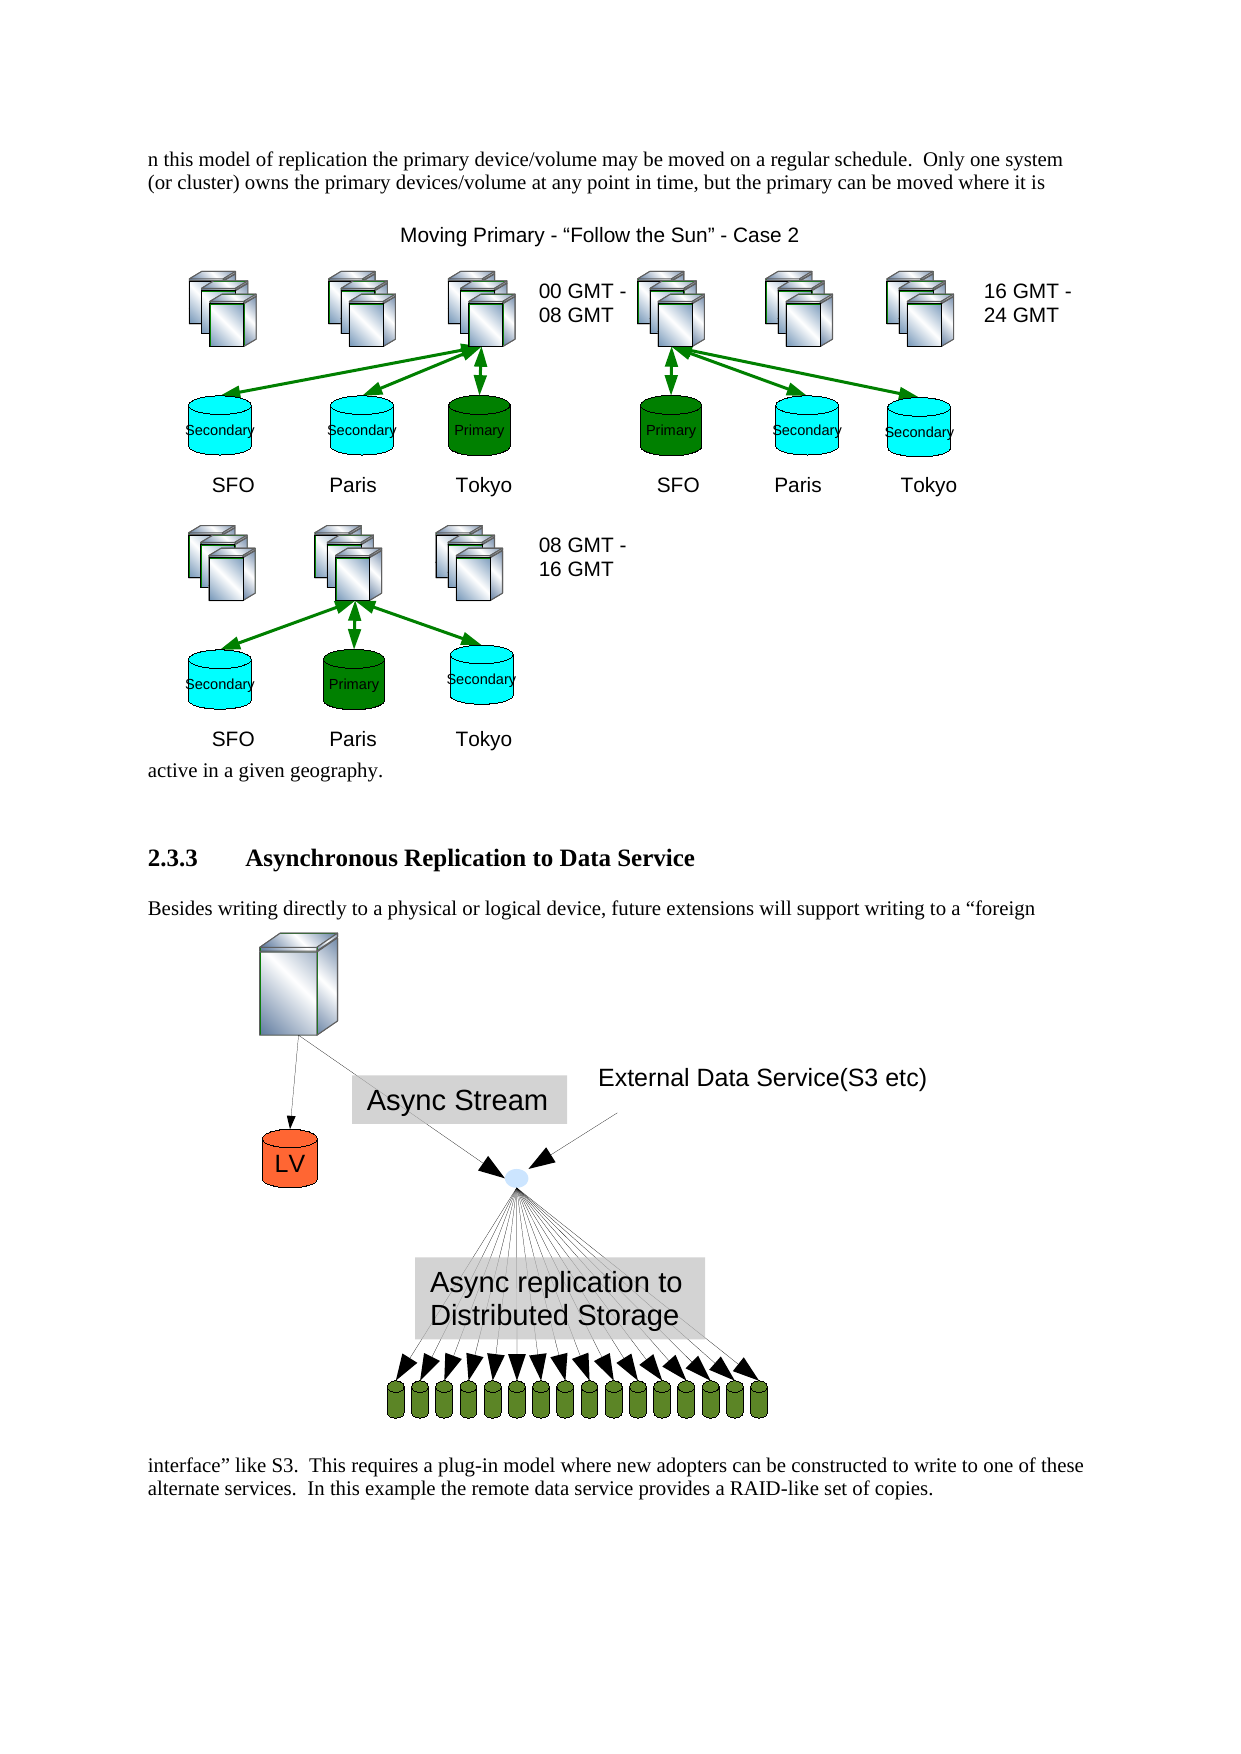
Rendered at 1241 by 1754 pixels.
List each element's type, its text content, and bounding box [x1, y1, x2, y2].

text interface” like S3. This requires a plug-in model where new adopters can be constructed to write to one of these alternate services. In this example the remote data service provides a RAID-like set of copies. [148, 1454, 1093, 1500]
text n this model of replication the primary device/volume may be moved on a regular schedule. Only one system (or cluster) owns the primary devices/volume at any point in time, but the primary can be moved where it is active in a given geography. [148, 148, 1093, 782]
subtitle Asynchronous Replication to Data Service [148, 844, 1093, 872]
text Besides writing directly to a physical or logical device, future extensions will support writing to a “foreign [148, 897, 1093, 920]
